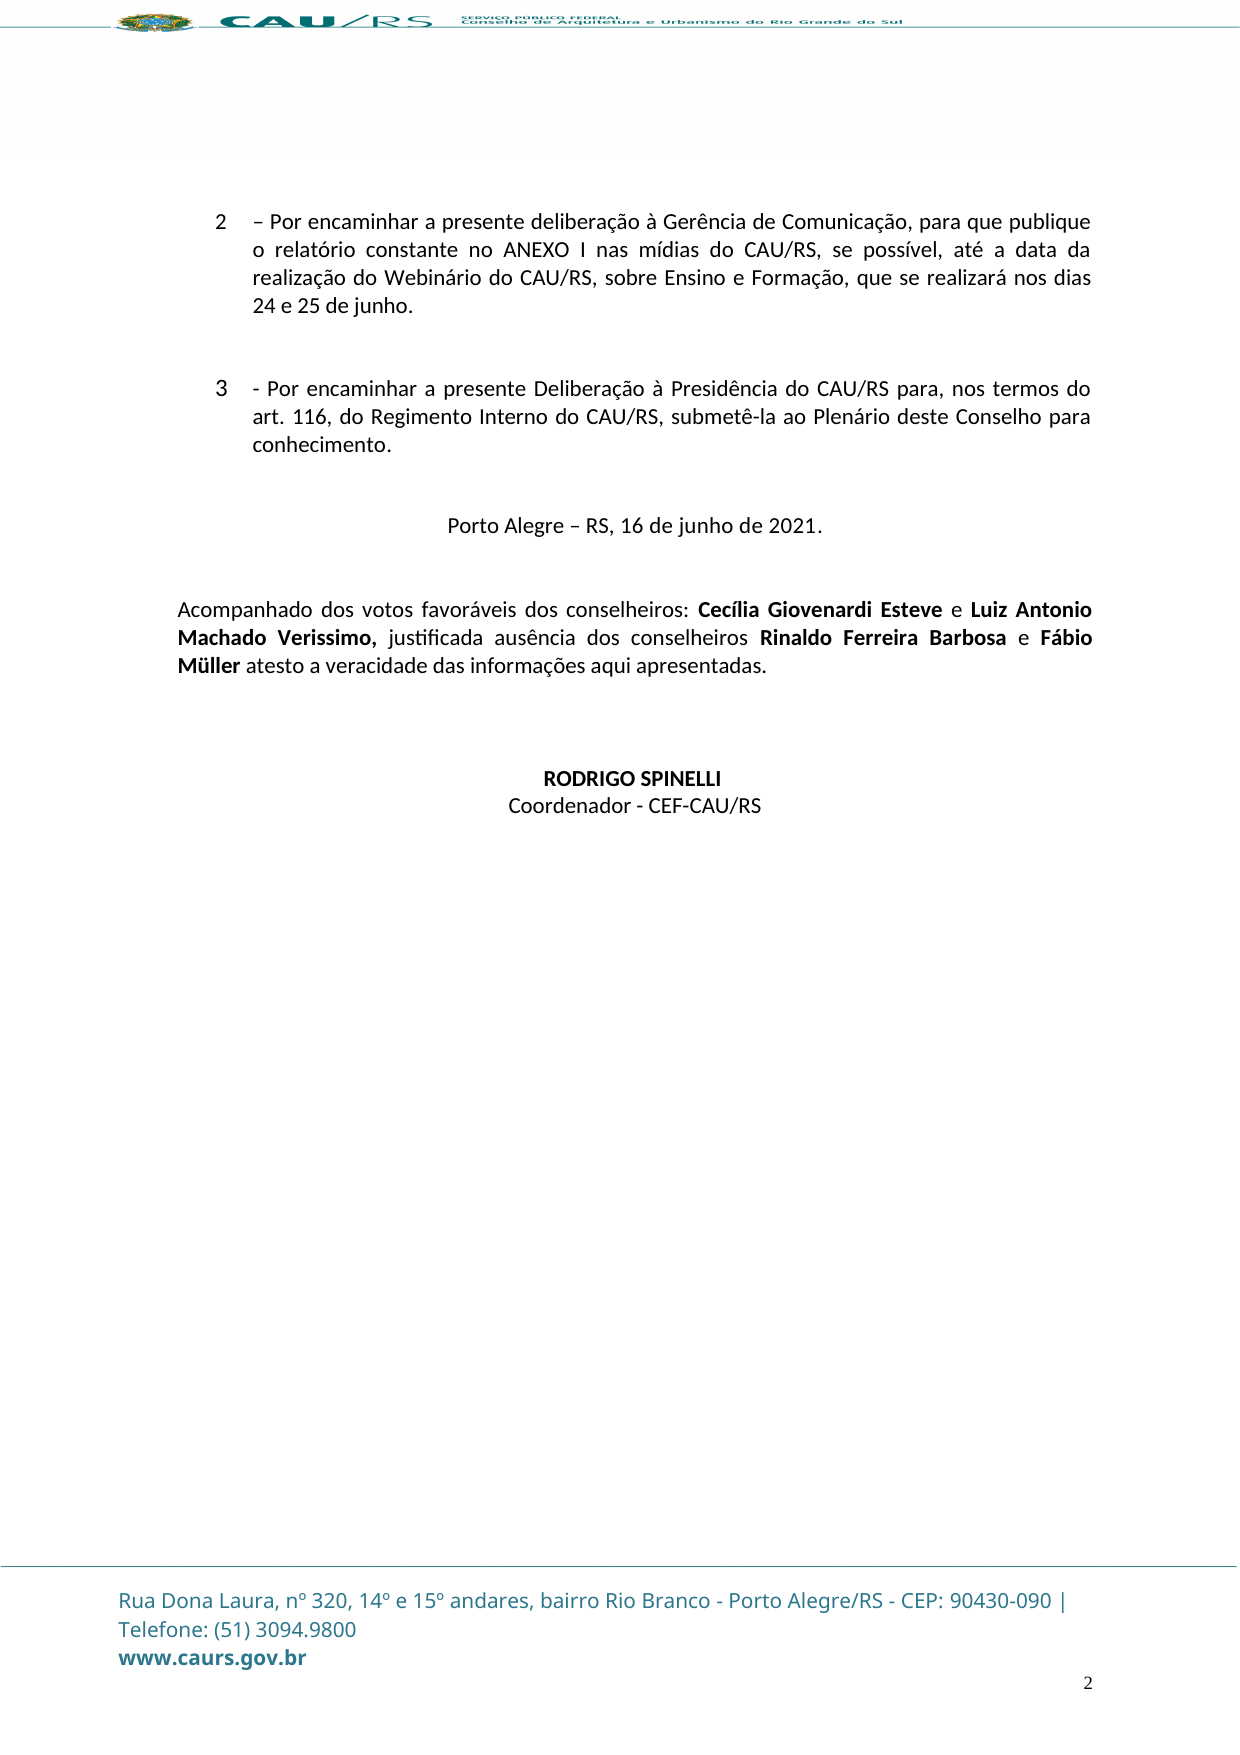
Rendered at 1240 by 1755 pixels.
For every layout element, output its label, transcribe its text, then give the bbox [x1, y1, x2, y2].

text Coordenador - CEF-CAU/RS [177, 792, 1092, 820]
text RODRIGO SPINELLI [177, 764, 1092, 792]
list - Por encaminhar a presente Deliberação à Presidência do CAU/RS para, nos termos do art. 116, do Regimento Interno do CAU/RS, submetê-la ao Plenário deste Conselho para conhecimento. [215, 372, 1092, 458]
text Acompanhado dos votos favoráveis dos conselheiros: Cecília Giovenardi Esteve e Luiz Antonio Machado Verissimo, justificada ausência dos conselheiros Rinaldo Ferreira Barbosa e Fábio Müller atesto a veracidade das informações aqui apresentadas. [177, 596, 1092, 679]
list – Por encaminhar a presente deliberação à Gerência de Comunicação, para que publique o relatório constante no ANEXO I nas mídias do CAU/RS, se possível, até a data da realização do Webinário do CAU/RS, sobre Ensino e Formação, que se realizará nos dias 24 e 25 de junho. [215, 207, 1092, 319]
text Porto Alegre – RS, 16 de junho de 2021. [177, 511, 1092, 539]
